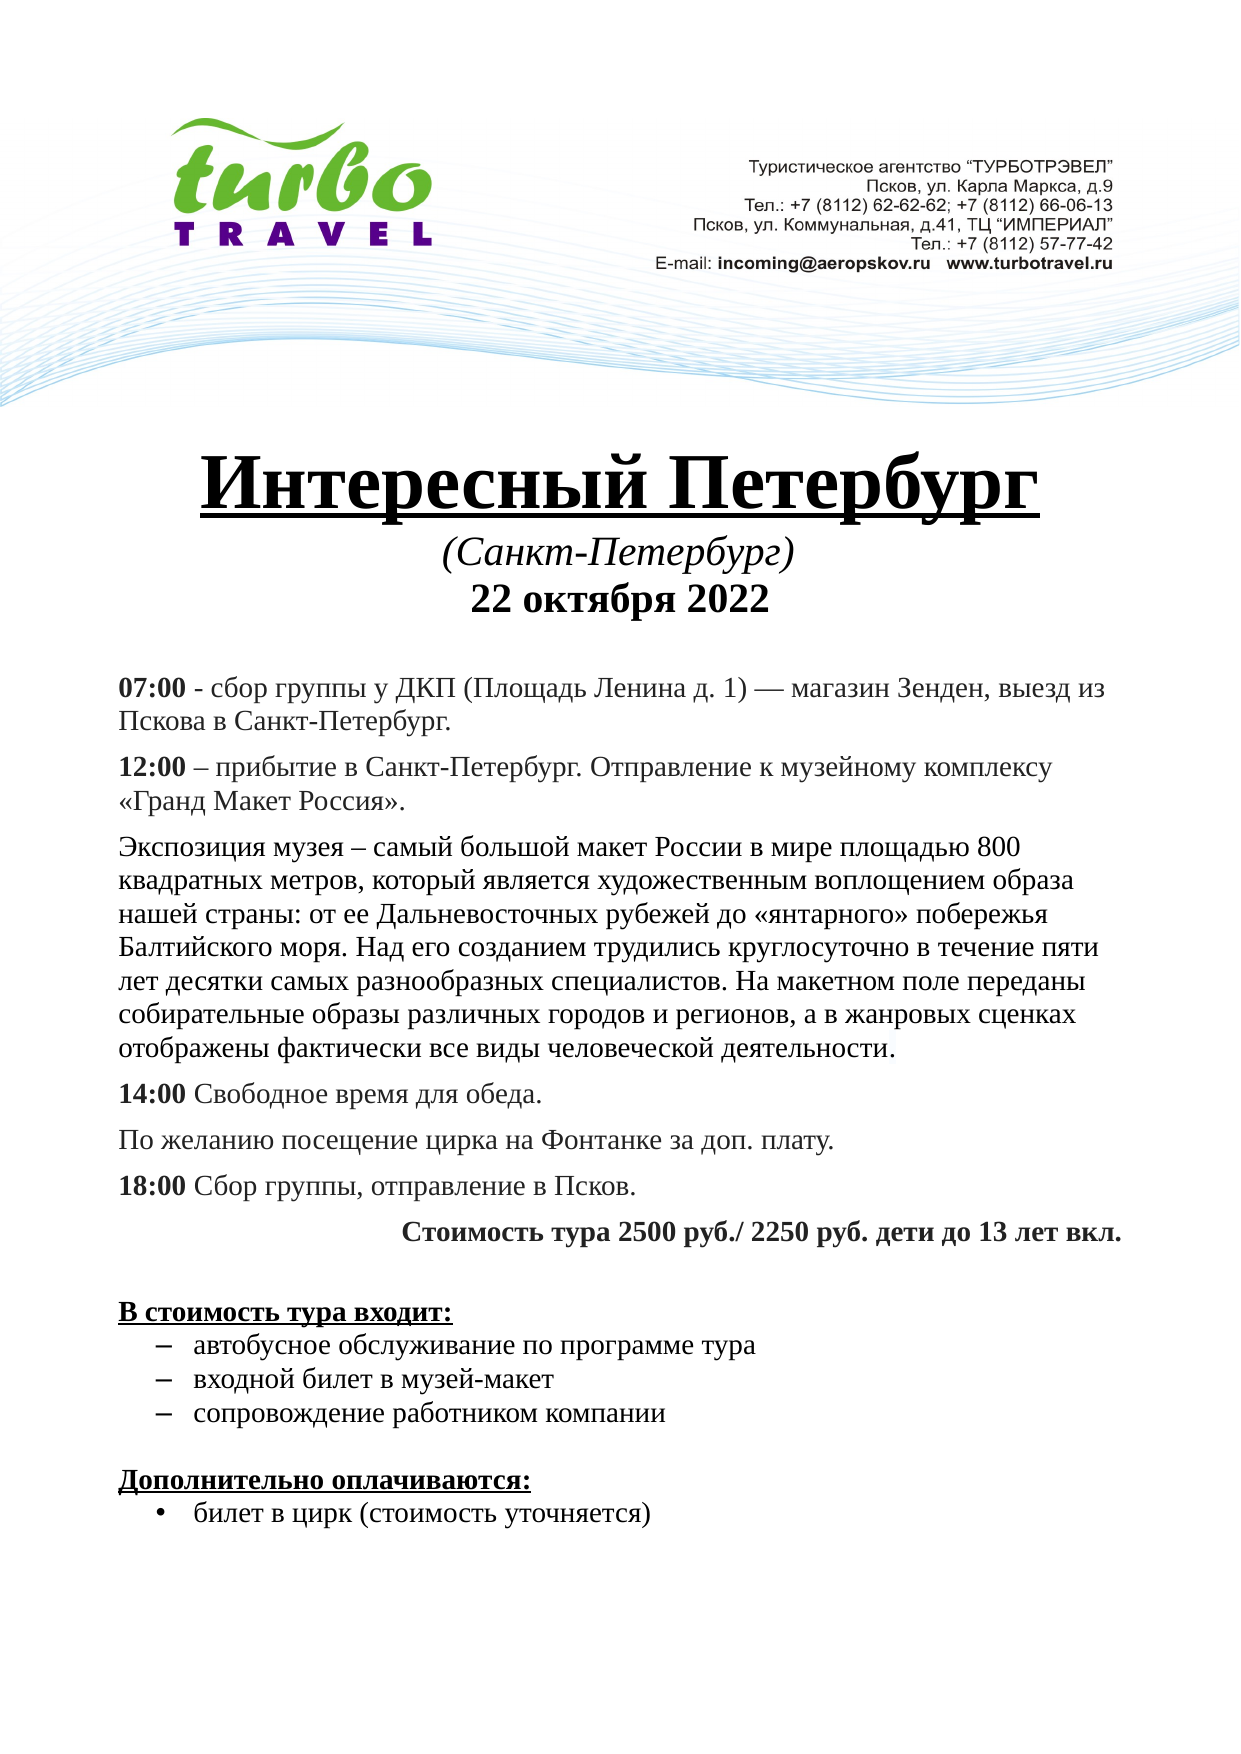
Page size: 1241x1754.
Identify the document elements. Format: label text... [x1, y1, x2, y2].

text (Санкт-Петербург) [118, 526, 1122, 574]
list сопровождение работником компании [156, 1395, 1122, 1428]
text 22 октября 2022 [118, 574, 1122, 622]
text Дополнительно оплачиваются: [118, 1462, 1122, 1496]
text В стоимость тура входит: [118, 1294, 1122, 1327]
text 14:00 Свободное время для обеда. [118, 1076, 1122, 1110]
list входной билет в музей-макет [156, 1361, 1122, 1395]
text 18:00 Сбор группы, отправление в Псков. [118, 1168, 1122, 1202]
text 12:00 – прибытие в Санкт-Петербург. Отправление к музейному комплексу «Гранд Макет Россия». [118, 749, 1122, 816]
list автобусное обслуживание по программе тура [156, 1327, 1122, 1361]
text Стоимость тура 2500 руб./ 2250 руб. дети до 13 лет вкл. [118, 1214, 1122, 1248]
list билет в цирк (стоимость уточняется) [156, 1496, 1122, 1529]
picture [0, 118, 1240, 407]
text 07:00 - сбор группы у ДКП (Площадь Ленина д. 1) — магазин Зенден, выезд из Пскова в Санкт-Петербург. [118, 670, 1122, 737]
text По желанию посещение цирка на Фонтанке за доп. плату. [118, 1122, 1122, 1156]
text Интересный Петербург [118, 435, 1122, 526]
text Экспозиция музея – самый большой макет России в мире площадью 800 квадратных метров, который является художественным воплощением образа нашей страны: от ее Дальневосточных рубежей до «янтарного» побережья Балтийского моря. Над его созданием трудились круглосуточно в течение пяти лет десятки самых разнообразных специалистов. На макетном поле переданы собирательные образы различных городов и регионов, а в жанровых сценках отображены фактически все виды человеческой деятельности. [118, 829, 1122, 1064]
